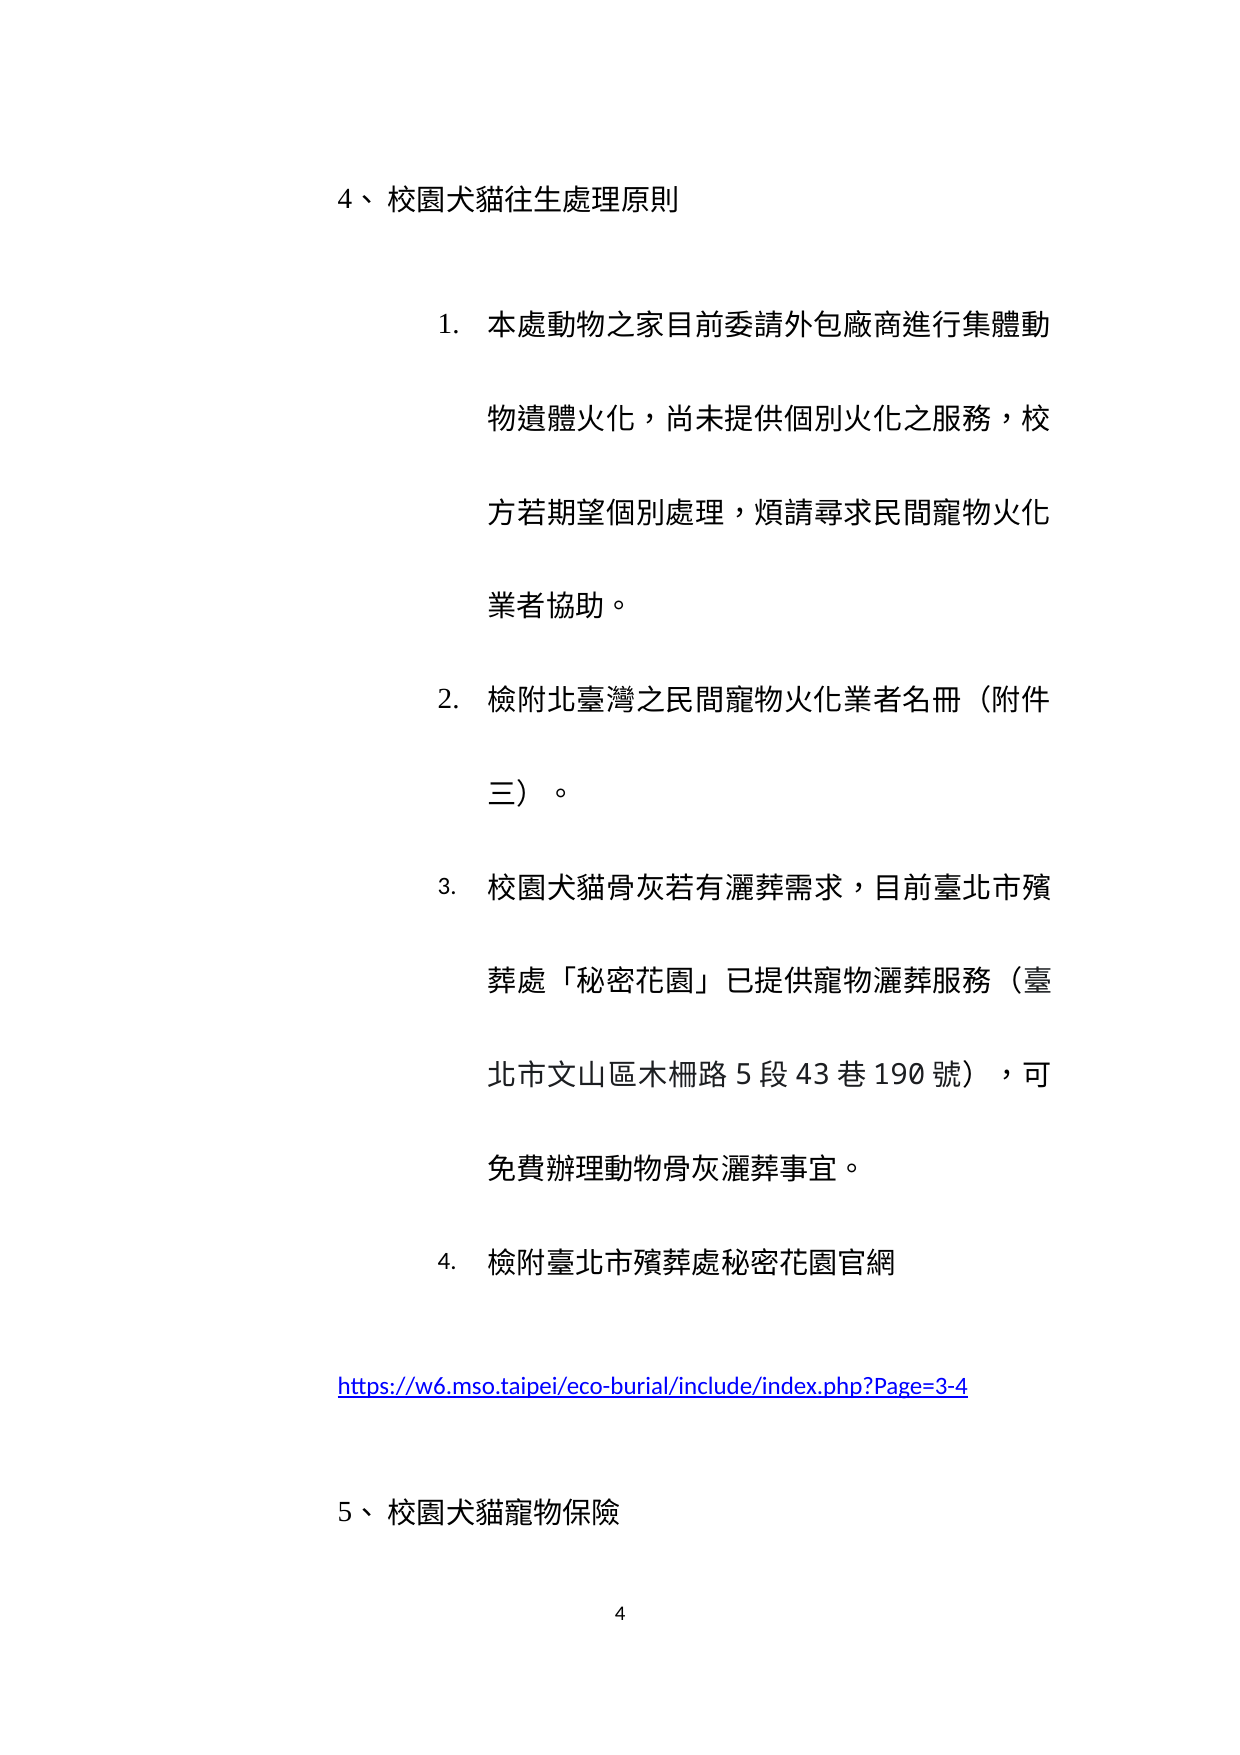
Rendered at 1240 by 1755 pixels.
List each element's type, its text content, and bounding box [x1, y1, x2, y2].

list 檢附臺北市殯葬處秘密花園官網 [437, 1219, 1052, 1281]
list 校園犬貓骨灰若有灑葬需求，目前臺北市殯葬處「秘密花園」已提供寵物灑葬服務（臺北市文山區木柵路5段43巷190號），可免費辦理動物骨灰灑葬事宜。 [437, 844, 1052, 1187]
text https://w6.mso.taipei/eco-burial/include/index.php?Page=3-4 [337, 1344, 1052, 1406]
list 檢附北臺灣之民間寵物火化業者名冊（附件三）。 [437, 656, 1052, 812]
list 本處動物之家目前委請外包廠商進行集體動物遺體火化，尚未提供個別火化之服務，校方若期望個別處理，煩請尋求民間寵物火化業者協助。 [437, 281, 1052, 625]
list 校園犬貓往生處理原則 [337, 156, 1052, 219]
list 校園犬貓寵物保險 [337, 1469, 1052, 1531]
